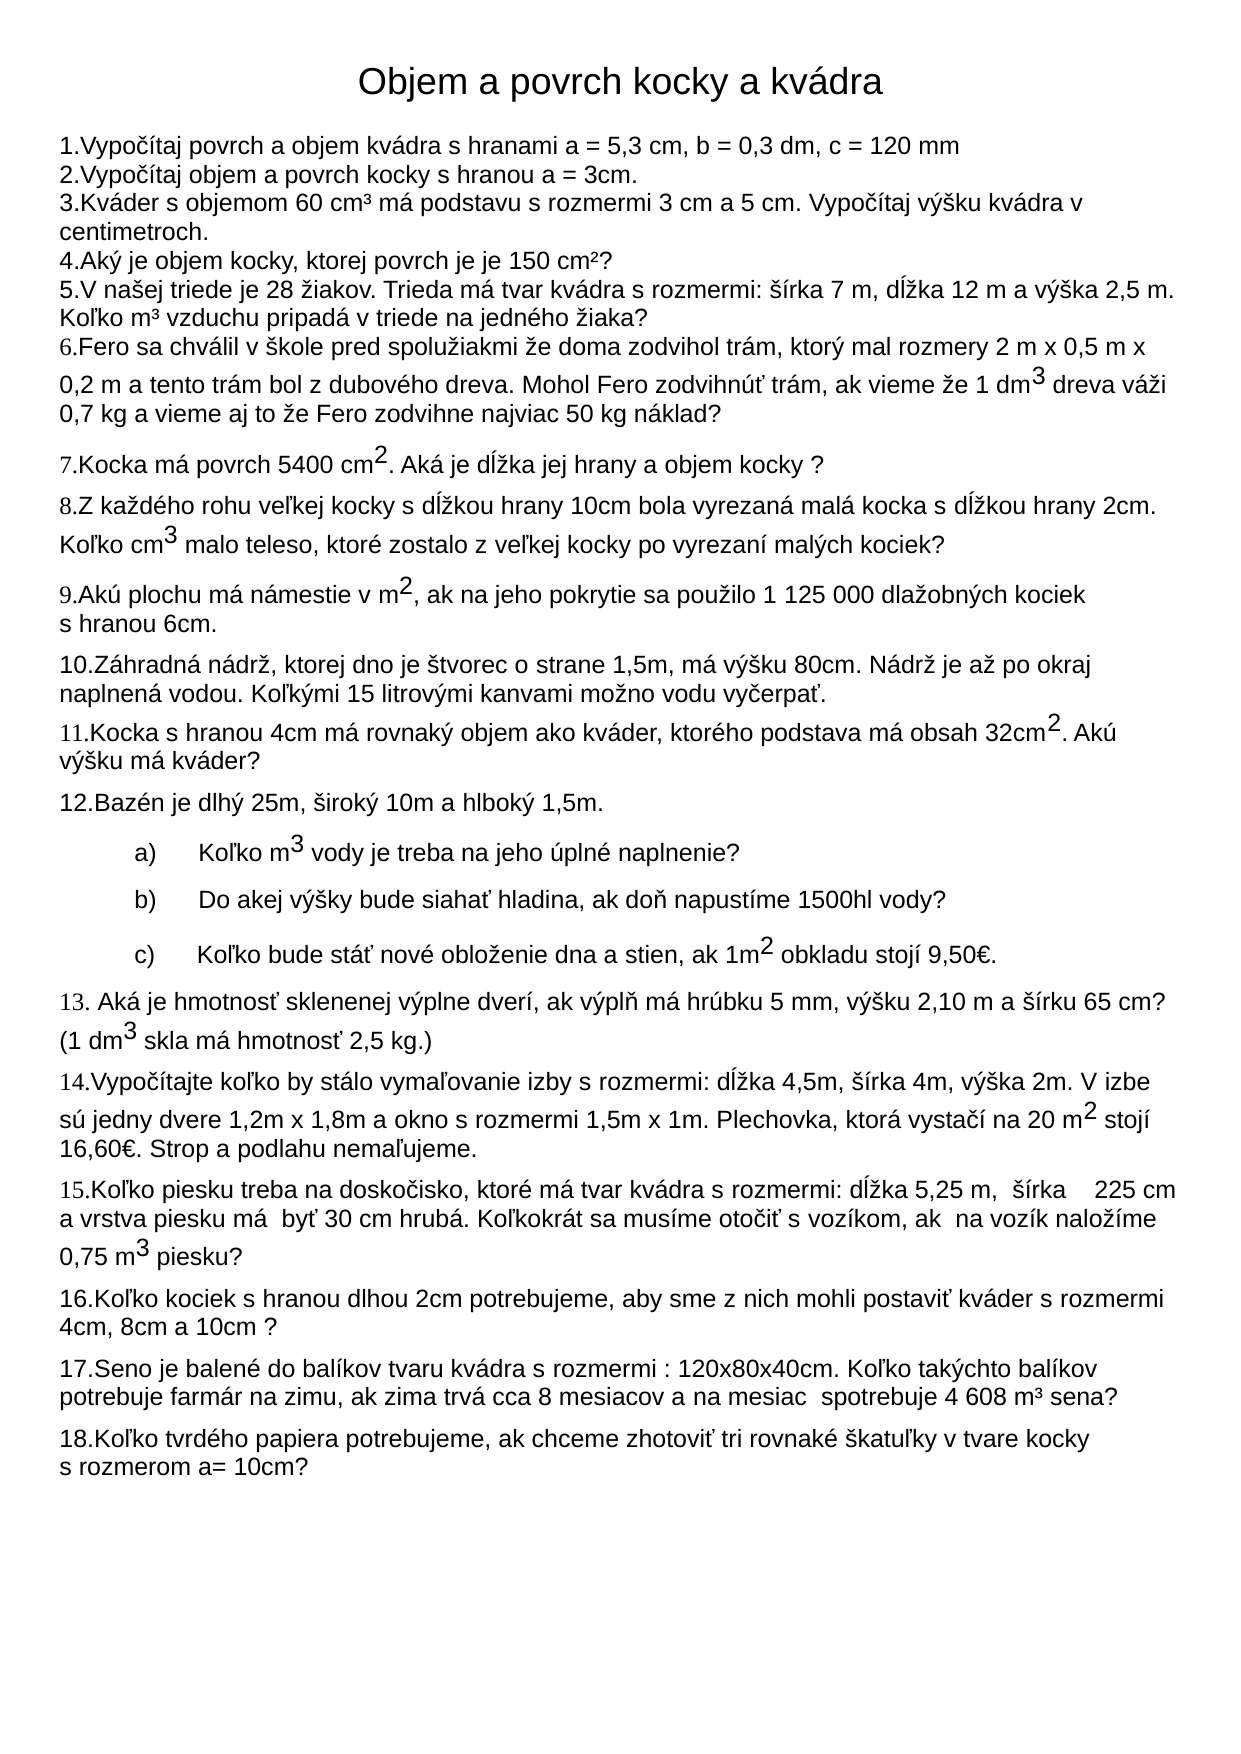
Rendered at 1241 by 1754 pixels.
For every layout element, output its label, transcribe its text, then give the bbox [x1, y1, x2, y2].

list Z každého rohu veľkej kocky s dĺžkou hrany 10cm bola vyrezaná malá kocka s dĺžkou hrany 2cm. Koľko cm3 malo teleso, ktoré zostalo z veľkej kocky po vyrezaní malých kociek? [59, 491, 1181, 558]
list Vypočítaj povrch a objem kvádra s hranami a = 5,3 cm, b = 0,3 dm, c = 120 mm [59, 131, 1181, 160]
list Seno je balené do balíkov tvaru kvádra s rozmermi : 120x80x40cm. Koľko takýchto balíkov potrebuje farmár na zimu, ak zima trvá cca 8 mesiacov a na mesiac spotrebuje 4 608 m³ sena? [59, 1353, 1181, 1411]
text a) Koľko m3 vody je treba na jeho úplné naplnenie? [134, 829, 1181, 867]
list Koľko piesku treba na doskočisko, ktoré má tvar kvádra s rozmermi: dĺžka 5,25 m, šírka 225 cm a vrstva piesku má byť 30 cm hrubá. Koľkokrát sa musíme otočiť s vozíkom, ak na vozík naložíme 0,75 m3 piesku? [59, 1175, 1181, 1271]
list Koľko kociek s hranou dlhou 2cm potrebujeme, aby sme z nich mohli postaviť kváder s rozmermi 4cm, 8cm a 10cm ? [59, 1283, 1181, 1341]
list Koľko tvrdého papiera potrebujeme, ak chceme zhotoviť tri rovnaké škatuľky v tvare kocky s rozmerom a= 10cm? [59, 1423, 1181, 1481]
list Aká je hmotnosť sklenenej výplne dverí, ak výplň má hrúbku 5 mm, výšku 2,10 m a šírku 65 cm? (1 dm3 skla má hmotnosť 2,5 kg.) [59, 987, 1181, 1054]
text Objem a povrch kocky a kvádra [59, 59, 1181, 102]
text c) Koľko bude stáť nové obloženie dna a stien, ak 1m2 obkladu stojí 9,50€. [134, 931, 1181, 969]
list Vypočítaj objem a povrch kocky s hranou a = 3cm. [59, 160, 1181, 188]
list Fero sa chválil v škole pred spolužiakmi že doma zodvihol trám, ktorý mal rozmery 2 m x 0,5 m x 0,2 m a tento trám bol z dubového dreva. Mohol Fero zodvihnúť trám, ak vieme že 1 dm3 dreva váži 0,7 kg a vieme aj to že Fero zodvihne najviac 50 kg náklad? [59, 332, 1181, 428]
list Kocka s hranou 4cm má rovnaký objem ako kváder, ktorého podstava má obsah 32cm2. Akú výšku má kváder? [59, 708, 1181, 775]
list Vypočítajte koľko by stálo vymaľovanie izby s rozmermi: dĺžka 4,5m, šírka 4m, výška 2m. V izbe sú jedny dvere 1,2m x 1,8m a okno s rozmermi 1,5m x 1m. Plechovka, ktorá vystačí na 20 m2 stojí 16,60€. Strop a podlahu nemaľujeme. [59, 1067, 1181, 1163]
text b) Do akej výšky bude siahať hladina, ak doň napustíme 1500hl vody? [134, 885, 1181, 914]
list Záhradná nádrž, ktorej dno je štvorec o strane 1,5m, má výšku 80cm. Nádrž je až po okraj naplnená vodou. Koľkými 15 litrovými kanvami možno vodu vyčerpať. [59, 651, 1181, 708]
list V našej triede je 28 žiakov. Trieda má tvar kvádra s rozmermi: šírka 7 m, dĺžka 12 m a výška 2,5 m. Koľko m³ vzduchu pripadá v triede na jedného žiaka? [59, 275, 1181, 332]
list Akú plochu má námestie v m2, ak na jeho pokrytie sa použilo 1 125 000 dlažobných kociek s hranou 6cm. [59, 571, 1181, 638]
list Bazén je dlhý 25m, široký 10m a hlboký 1,5m. [59, 788, 1181, 816]
list Aký je objem kocky, ktorej povrch je je 150 cm²? [59, 246, 1181, 275]
list Kváder s objemom 60 cm³ má podstavu s rozmermi 3 cm a 5 cm. Vypočítaj výšku kvádra v centimetroch. [59, 188, 1181, 246]
list Kocka má povrch 5400 cm2. Aká je dĺžka jej hrany a objem kocky ? [59, 441, 1181, 479]
